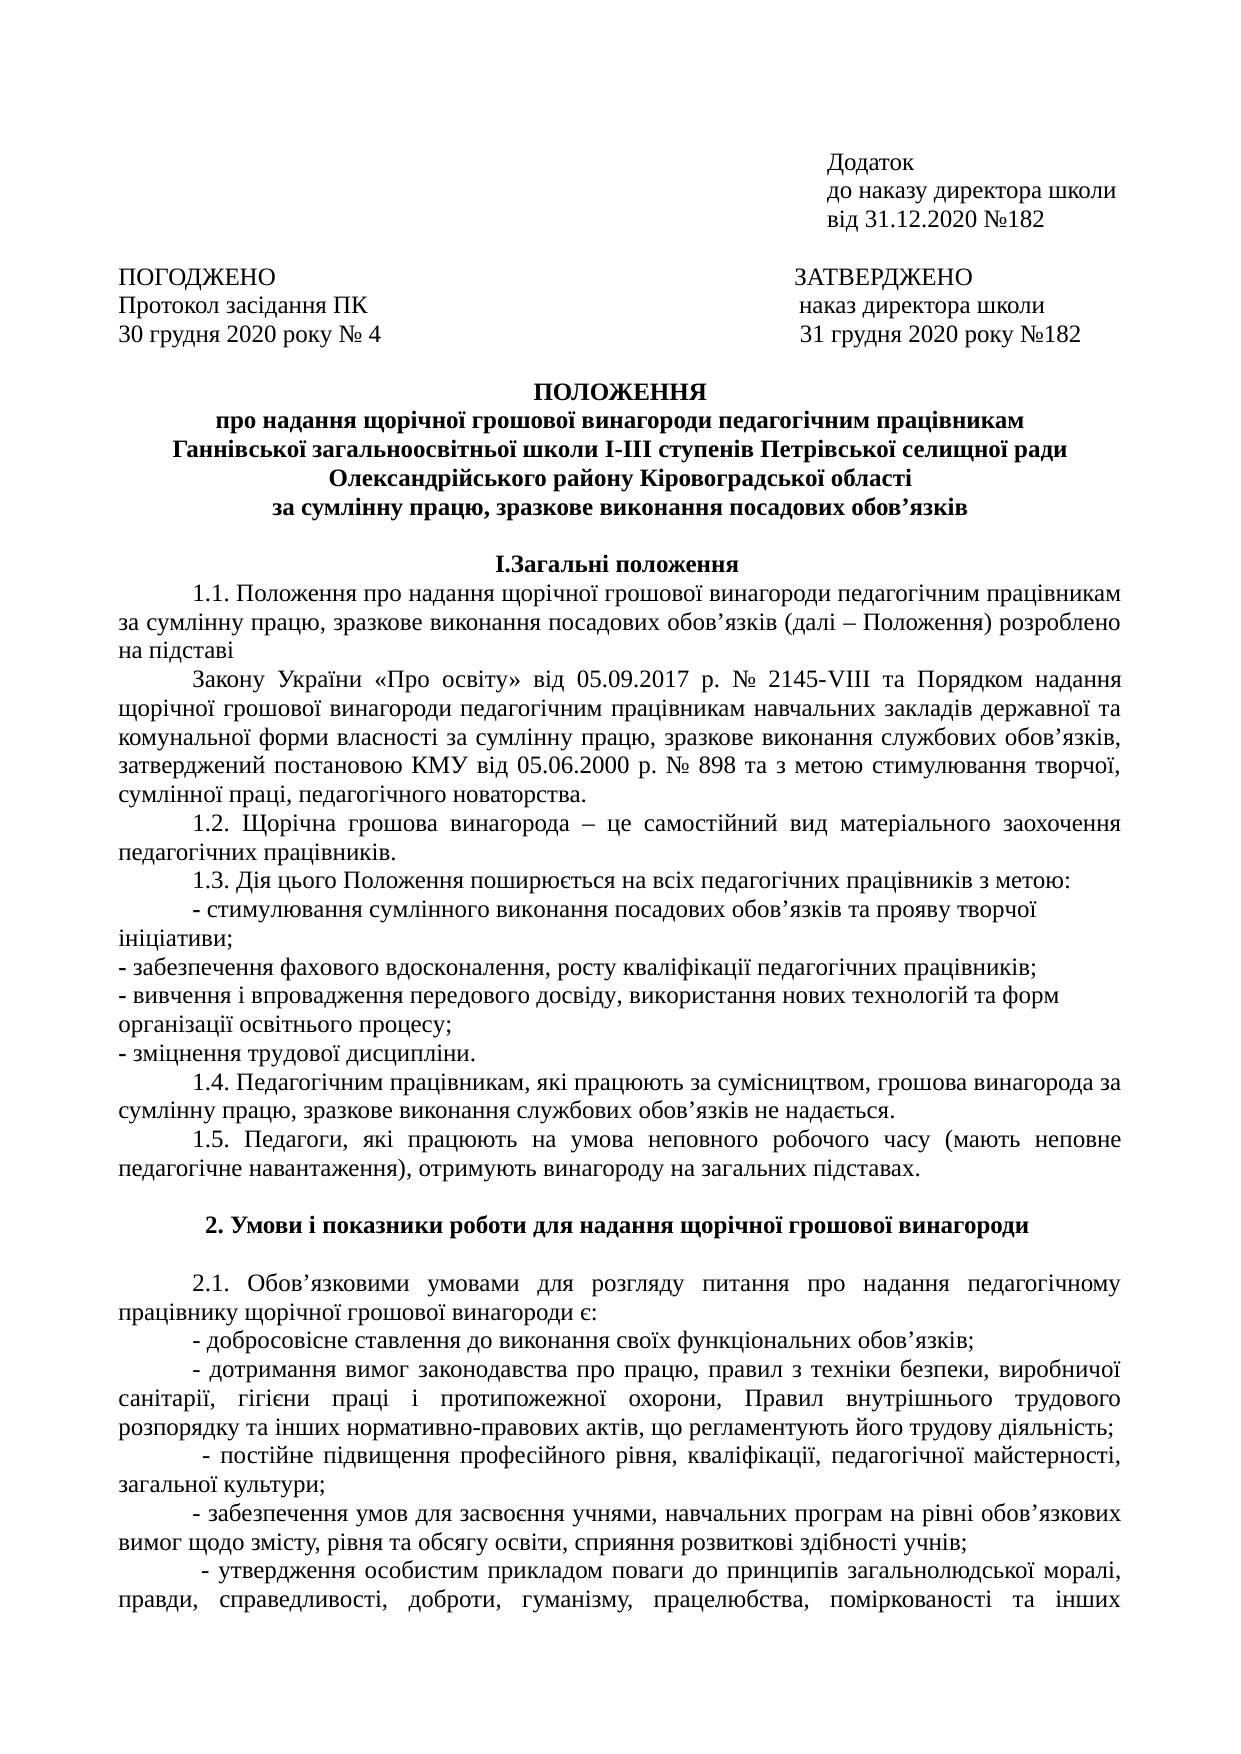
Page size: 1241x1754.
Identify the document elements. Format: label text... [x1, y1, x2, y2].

text 1.3. Дія цього Положення поширюється на всіх педагогічних працівників з метою: [118, 866, 1122, 894]
text І.Загальні положення [118, 549, 1122, 578]
text 1.1. Положення про надання щорічної грошової винагороди педагогічним працівникам за сумлінну працю, зразкове виконання посадових обов’язків (далі – Положення) розроблено на підставі [118, 578, 1122, 664]
text 30 грудня 2020 року № 4 31 грудня 2020 року №182 [118, 319, 1122, 348]
text Ганнівської загальноосвітньої школи І-ІІІ ступенів Петрівської селищної ради Олександрійського району Кіровоградської області [118, 434, 1122, 492]
text 2.1. Обов’язковими умовами для розгляду питання про надання педагогічному працівнику щорічної грошової винагороди є: [118, 1268, 1122, 1326]
text про надання щорічної грошової винагороди педагогічним працівникам [118, 406, 1122, 434]
text ПОГОДЖЕНО ЗАТВЕРДЖЕНО [118, 262, 1122, 291]
text - забезпечення умов для засвоєння учнями, навчальних програм на рівні обов’язкових вимог щодо змісту, рівня та обсягу освіти, сприяння розвиткові здібності учнів; [118, 1498, 1122, 1556]
text 1.2. Щорічна грошова винагорода – це самостійний вид матеріального заохочення педагогічних працівників. [118, 808, 1122, 866]
text Закону України «Про освіту» від 05.09.2017 р. № 2145-VIII та Порядком надання щорічної грошової винагороди педагогічним працівникам навчальних закладів державної та комунальної форми власності за сумлінну працю, зразкове виконання службових обов’язків, затверджений постановою КМУ від 05.06.2000 р. № 898 та з метою стимулювання творчої, сумлінної праці, педагогічного новаторства. [118, 664, 1122, 808]
text - дотримання вимог законодавства про працю, правил з техніки безпеки, виробничої санітарії, гігієни праці і протипожежної охорони, Правил внутрішнього трудового розпорядку та інших нормативно-правових актів, що регламентують його трудову діяльність; [118, 1354, 1122, 1441]
text за сумлінну працю, зразкове виконання посадових обов’язків [118, 492, 1122, 521]
text від 31.12.2020 №182 [827, 204, 1122, 233]
text Протокол засідання ПК наказ директора школи [118, 291, 1122, 319]
text - утвердження особистим прикладом поваги до принципів загальнолюдської моралі, правди, справедливості, доброти, гуманізму, працелюбства, поміркованості та інших [118, 1556, 1122, 1613]
text - стимулювання сумлінного виконання посадових обов’язків та прояву творчої ініціативи; - забезпечення фахового вдосконалення, росту кваліфікації педагогічних працівників; - вивчення і впровадження передового досвіду, використання нових технологій та форм організації освітнього процесу; - зміцнення трудової дисципліни. [118, 894, 1122, 1067]
text ПОЛОЖЕННЯ [118, 377, 1122, 406]
text 1.5. Педагоги, які працюють на умова неповного робочого часу (мають неповне педагогічне навантаження), отримують винагороду на загальних підставах. [118, 1124, 1122, 1182]
text - постійне підвищення професійного рівня, кваліфікації, педагогічної майстерності, загальної культури; [118, 1441, 1122, 1498]
text 2. Умови і показники роботи для надання щорічної грошової винагороди [118, 1211, 1122, 1239]
text - добросовісне ставлення до виконання своїх функціональних обов’язків; [118, 1326, 1122, 1354]
text до наказу директора школи [827, 176, 1122, 204]
text Додаток [827, 147, 1122, 176]
text 1.4. Педагогічним працівникам, які працюють за сумісництвом, грошова винагорода за сумлінну працю, зразкове виконання службових обов’язків не надається. [118, 1067, 1122, 1124]
